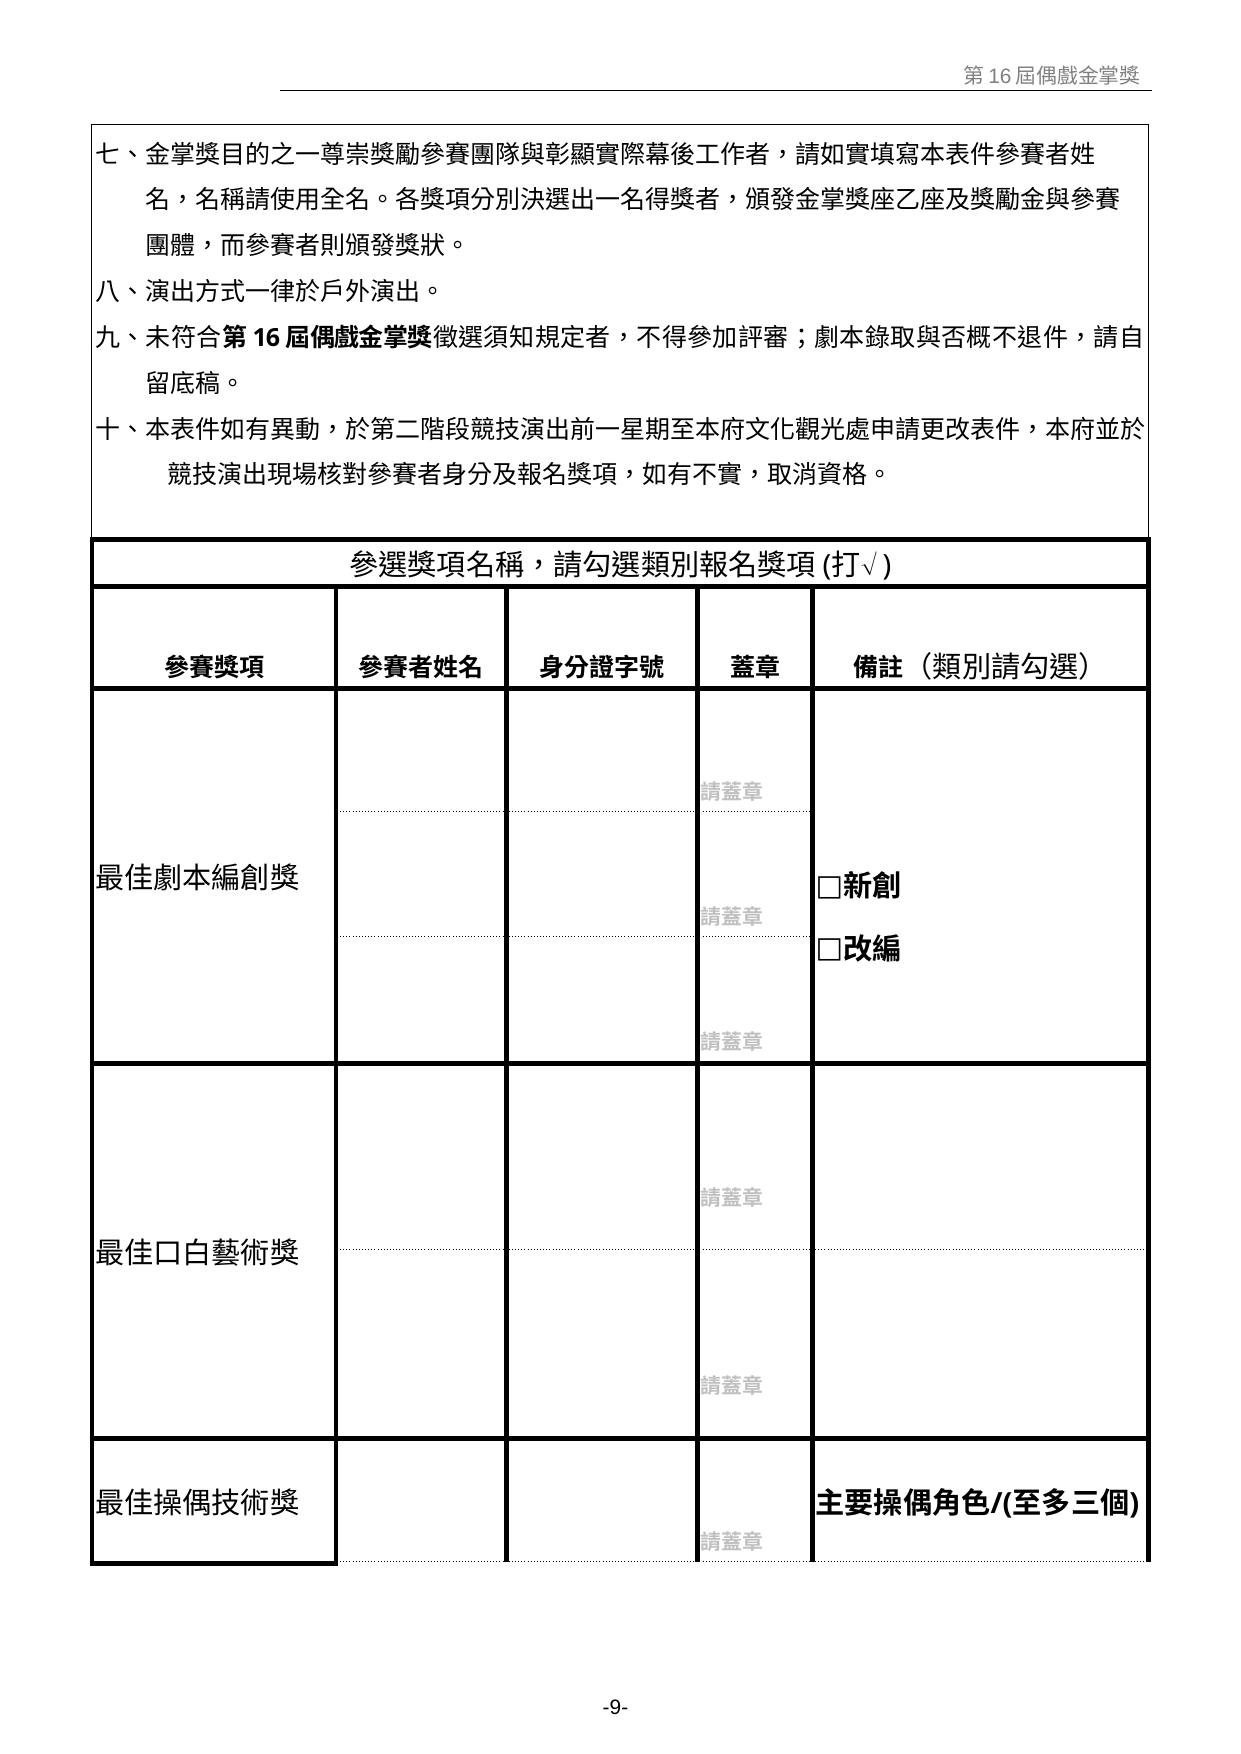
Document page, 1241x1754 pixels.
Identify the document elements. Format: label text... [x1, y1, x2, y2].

table_cell [338, 936, 504, 1061]
table_cell [338, 1249, 504, 1436]
table_cell [509, 811, 695, 936]
table_cell 最佳操偶技術獎 [94, 1441, 334, 1561]
table_cell 主要操偶角色/(至多三個) [815, 1441, 1146, 1561]
table_cell 請蓋章 [700, 936, 810, 1061]
table_cell [815, 1249, 1146, 1436]
table_cell [509, 1441, 695, 1561]
table_cell 蓋章 [700, 589, 810, 686]
table_cell [338, 691, 504, 811]
table_cell [815, 1066, 1146, 1248]
table_cell 參賽獎項 [94, 589, 334, 686]
table_cell 請蓋章 [700, 691, 810, 811]
table_cell [338, 1066, 504, 1248]
table_cell 最佳劇本編創獎 [94, 691, 334, 1061]
table_cell [509, 1066, 695, 1248]
table_cell [338, 1441, 504, 1561]
table_cell 請蓋章 [700, 1249, 810, 1436]
table_cell 最佳口白藝術獎 [94, 1066, 334, 1436]
table_cell [509, 936, 695, 1061]
table_cell 請蓋章 [700, 1066, 810, 1248]
table_cell 身分證字號 [509, 589, 695, 686]
table_cell □新創 □改編 [815, 691, 1146, 1061]
table_cell 參賽者姓名 [338, 589, 504, 686]
table_cell 七、金掌獎目的之一尊崇獎勵參賽團隊與彰顯實際幕後工作者，請如實填寫本表件參賽者姓名，名稱請使用全名。各獎項分別決選出一名得獎者，頒發金掌獎座乙座及獎勵金與參賽團體，而參賽者則頒發獎狀。 八、演出方式一律於戶外演出。 九、未符合第16屆偶戲金掌獎徵選須知規定者，不得參加評審；劇本錄取與否概不退件，請自留底稿。 十、本表件如有異動，於第二階段競技演出前一星期至本府文化觀光處申請更改表件，本府並於競技演出現場核對參賽者身分及報名獎項，如有不實，取消資格。 [92, 125, 1148, 537]
table_cell [509, 1249, 695, 1436]
table_cell [338, 811, 504, 936]
table_cell 請蓋章 [700, 811, 810, 936]
table_cell 參選獎項名稱，請勾選類別報名獎項 (打 ) [94, 542, 1146, 584]
table_cell 請蓋章 [700, 1441, 810, 1561]
table_cell [509, 691, 695, 811]
table_cell 備註（類別請勾選） [815, 589, 1146, 686]
